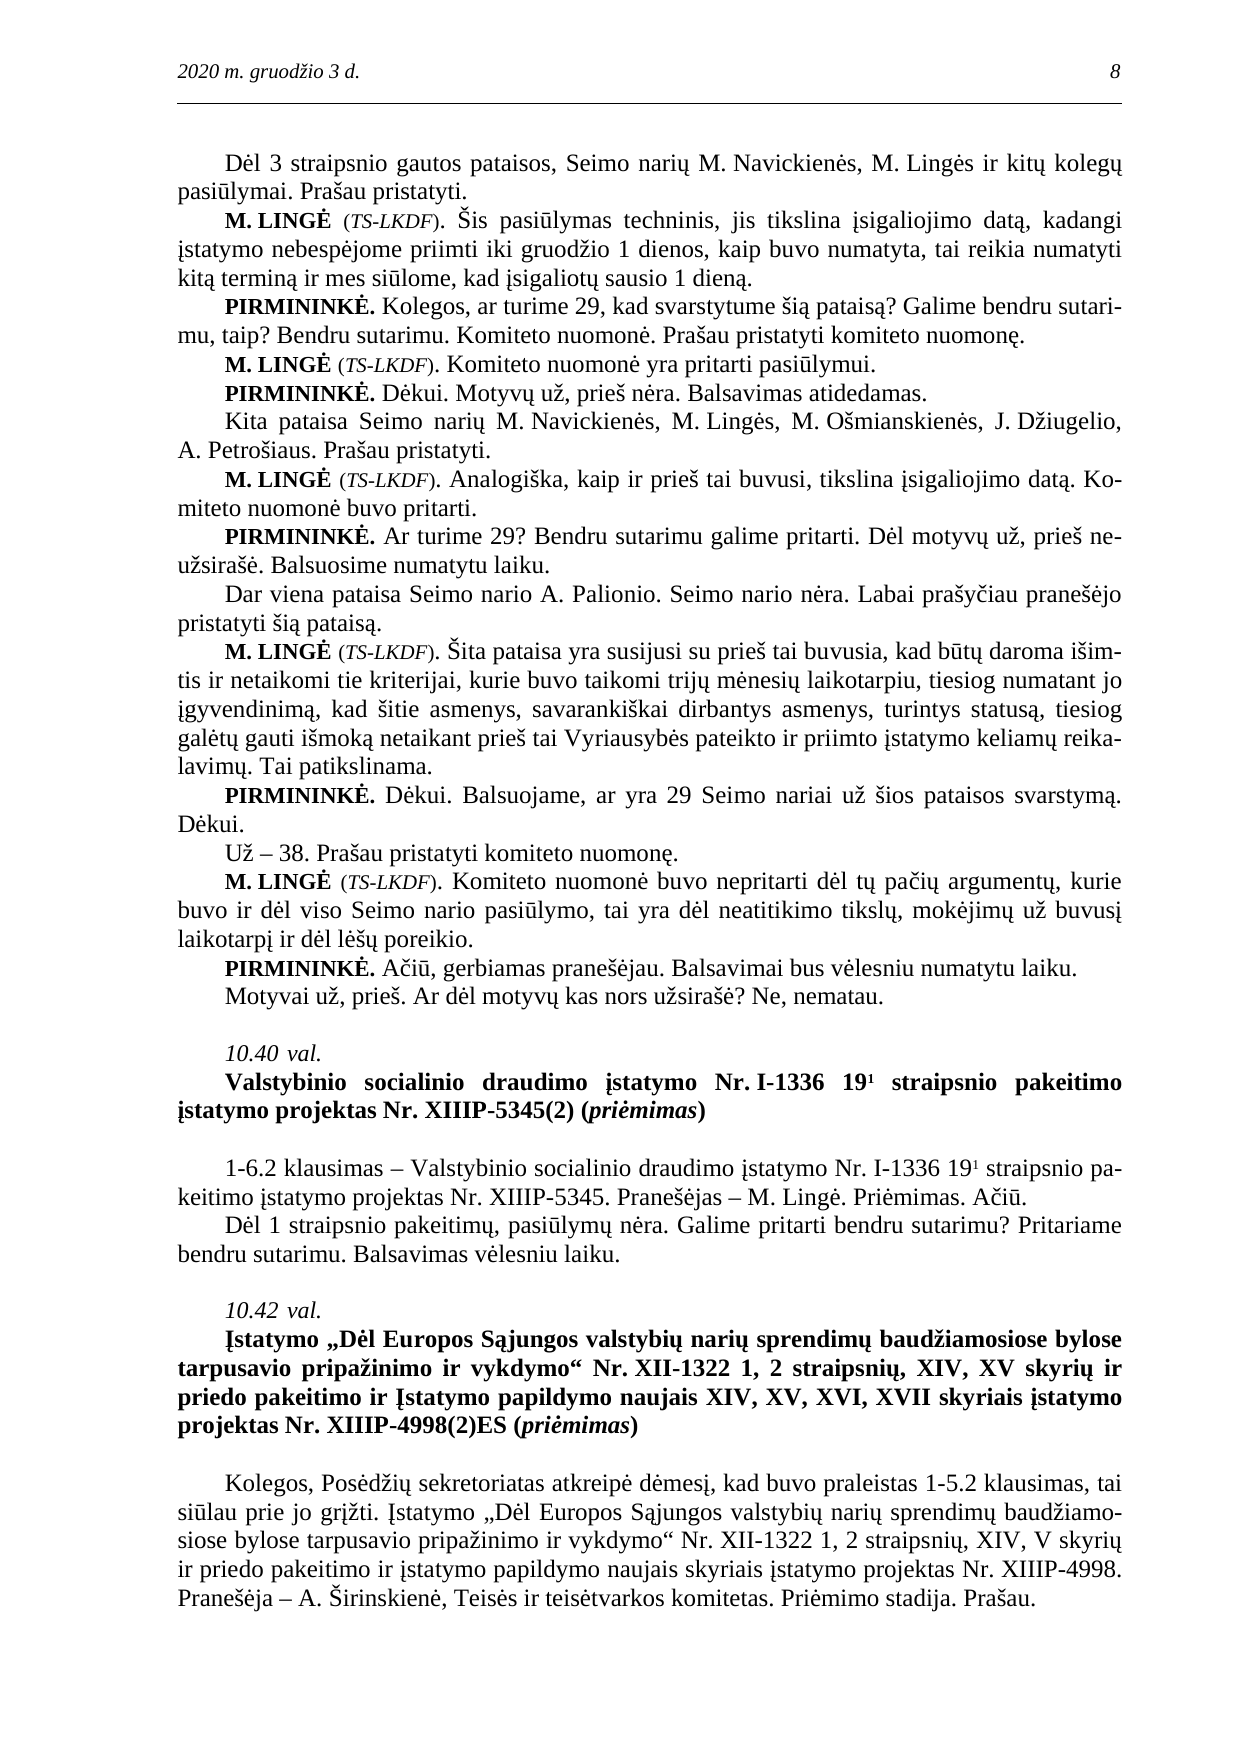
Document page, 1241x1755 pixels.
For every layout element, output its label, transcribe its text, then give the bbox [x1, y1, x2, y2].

text PIRMININKĖ. Ar tu­ri­me 29? Ben­dru su­ta­ri­mu ga­li­me pri­tar­ti. Dėl mo­ty­vų už, prieš ne­už­si­ra­šė. Bal­suo­si­me nu­ma­ty­tu lai­ku. [177, 521, 1122, 579]
text PIRMININKĖ. Ačiū, ger­bia­mas pra­ne­šė­jau. Bal­sa­vi­mai bus vė­les­niu nu­ma­ty­tu lai­ku. [177, 953, 1122, 981]
text M. LINGĖ (TS-LKDF). Ko­mi­te­to nuo­mo­nė bu­vo ne­pri­tar­ti dėl tų pa­čių ar­gu­men­tų, ku­rie bu­vo ir dėl vi­so Sei­mo na­rio pa­siū­ly­mo, tai yra dėl ne­ati­ti­ki­mo tiks­lų, mo­kė­ji­mų už bu­vu­sį lai­ko­tar­pį ir dėl lė­šų po­rei­kio. [177, 866, 1122, 953]
text PIRMININKĖ. Dė­kui. Mo­ty­vų už, prieš nė­ra. Bal­sa­vi­mas ati­de­da­mas. [177, 378, 1122, 406]
text Dėl 1 straips­nio pa­kei­ti­mų, pa­siū­ly­mų nė­ra. Ga­li­me pri­tar­ti ben­dru su­ta­ri­mu? Pri­ta­ria­me ben­dru su­ta­ri­mu. Bal­sa­vi­mas vė­les­niu lai­ku. [177, 1210, 1122, 1268]
text Mo­ty­vai už, prieš. Ar dėl mo­ty­vų kas nors už­si­ra­šė? Ne, ne­ma­tau. [177, 981, 1122, 1010]
text M. LINGĖ (TS-LKDF). Šis pa­siū­ly­mas tech­ni­nis, jis tiks­li­na įsi­ga­lio­ji­mo da­tą, ka­dan­gi įsta­ty­mo ne­be­spė­jo­me pri­im­ti iki gruo­džio 1 die­nos, kaip bu­vo nu­ma­ty­ta, tai rei­kia nu­ma­ty­ti ki­tą ter­mi­ną ir mes siū­lo­me, kad įsi­ga­lio­tų sau­sio 1 die­ną. [177, 205, 1122, 291]
text PIRMININKĖ. Dė­kui. Bal­suo­ja­me, ar yra 29 Sei­mo na­riai už šios pa­tai­sos svars­ty­mą. Dėkui. [177, 780, 1122, 838]
text Ko­le­gos, Po­sė­džių sek­re­to­ria­tas at­krei­pė dė­me­sį, kad bu­vo pra­leis­tas 1-5.2 klau­si­mas, tai siū­lau prie jo grįž­ti. Įsta­ty­mo „Dėl Eu­ro­pos Są­jun­gos vals­ty­bių na­rių spren­di­mų bau­džia­mo­sio­se by­lo­se tar­pu­sa­vio pri­pa­ži­ni­mo ir vyk­dy­mo“ Nr. XII-1322 1, 2 straips­nių, XIV, V sky­rių ir prie­do pa­kei­ti­mo ir įsta­ty­mo pa­pil­dy­mo nau­jais sky­riais įsta­ty­mo pro­jek­tas Nr. XIIIP-4998. Pra­ne­šė­ja – A. Ši­rins­kie­nė, Tei­sės ir tei­sėt­var­kos ko­mi­te­tas. Pri­ėmi­mo sta­di­ja. Pra­šau. [177, 1468, 1122, 1612]
text Dėl 3 straips­nio gau­tos pa­tai­sos, Sei­mo na­rių M. Na­vic­kie­nės, M. Lin­gės ir ki­tų ko­le­gų pa­siū­ly­mai. Pra­šau pri­sta­ty­ti. [177, 148, 1122, 205]
text Įsta­ty­mo „Dėl Eu­ro­pos Są­jun­gos vals­ty­bių na­rių spren­di­mų bau­džia­mo­sio­se by­lo­se tar­pu­sa­vio pri­pa­ži­ni­mo ir vyk­dy­mo“ Nr. XII-1322 1, 2 straips­nių, XIV, XV sky­rių ir prie­do pa­kei­ti­mo ir Įsta­ty­mo pa­pil­dy­mo nau­jais XIV, XV, XVI, XVII sky­riais įsta­ty­mo pro­jek­tas Nr. XIIIP-4998(2)ES (pri­ėmi­mas) [177, 1324, 1122, 1439]
text Ki­ta pa­tai­sa Sei­mo na­rių M. Na­vic­kie­nės, M. Lin­gės, M. Oš­mians­kie­nės, J. Džiu­ge­lio, A. Pet­ro­šiaus. Pra­šau pri­sta­ty­ti. [177, 406, 1122, 464]
text 1-6.2 klau­si­mas – Vals­ty­bi­nio so­cia­li­nio drau­di­mo įsta­ty­mo Nr. I-1336 191 straips­nio pa­kei­ti­mo įsta­ty­mo pro­jek­tas Nr. XIIIP-5345. Pra­ne­šė­jas – M. Lin­gė. Pri­ėmi­mas. Ačiū. [177, 1153, 1122, 1210]
text 10.40 val. [224, 1039, 1122, 1067]
text M. LINGĖ (TS-LKDF). Ana­lo­giš­ka, kaip ir prieš tai bu­vu­si, tiks­li­na įsi­ga­lio­ji­mo da­tą. Ko­mi­te­to nuo­mo­nė bu­vo pri­tar­ti. [177, 464, 1122, 521]
text M. LINGĖ (TS-LKDF). Ko­mi­te­to nuo­mo­nė yra pri­tar­ti pa­siū­ly­mui. [177, 349, 1122, 378]
text M. LINGĖ (TS-LKDF). Ši­ta pa­tai­sa yra su­si­ju­si su prieš tai bu­vu­sia, kad bū­tų da­ro­ma iš­im­tis ir ne­tai­ko­mi tie kri­te­ri­jai, ku­rie bu­vo tai­ko­mi tri­jų mė­ne­sių lai­ko­tar­piu, tie­siog nu­ma­tant jo įgy­ven­di­ni­mą, kad ši­tie as­me­nys, sa­va­ran­kiš­kai dir­ban­tys as­me­nys, tu­rin­tys sta­tu­są, tie­siog ga­lė­tų gau­ti iš­mo­ką ne­tai­kant prieš tai Vy­riau­sy­bės pa­teik­to ir pri­im­to įsta­ty­mo ke­lia­mų rei­ka­la­vi­mų. Tai pa­tiks­li­na­ma. [177, 636, 1122, 780]
text Vals­ty­bi­nio so­cia­li­nio drau­di­mo įsta­ty­mo Nr. I-1336 191 straips­nio pa­kei­ti­mo įstatymo pro­jek­tas Nr. XIIIP-5345(2) (pri­ėmi­mas) [177, 1067, 1122, 1124]
text 10.42 val. [224, 1297, 1122, 1324]
text Dar vie­na pa­tai­sa Sei­mo na­rio A. Pa­lio­nio. Sei­mo na­rio nė­ra. La­bai pra­šy­čiau pra­ne­šė­jo pri­sta­ty­ti šią pa­tai­są. [177, 579, 1122, 636]
text Už – 38. Pra­šau pri­sta­ty­ti ko­mi­te­to nuo­mo­nę. [177, 838, 1122, 866]
text PIRMININKĖ. Ko­le­gos, ar tu­ri­me 29, kad svars­ty­tu­me šią pa­tai­są? Ga­li­me ben­dru su­ta­ri­mu, taip? Ben­dru su­ta­ri­mu. Ko­mi­te­to nuo­mo­nė. Pra­šau pri­sta­ty­ti ko­mi­te­to nuo­mo­nę. [177, 291, 1122, 349]
